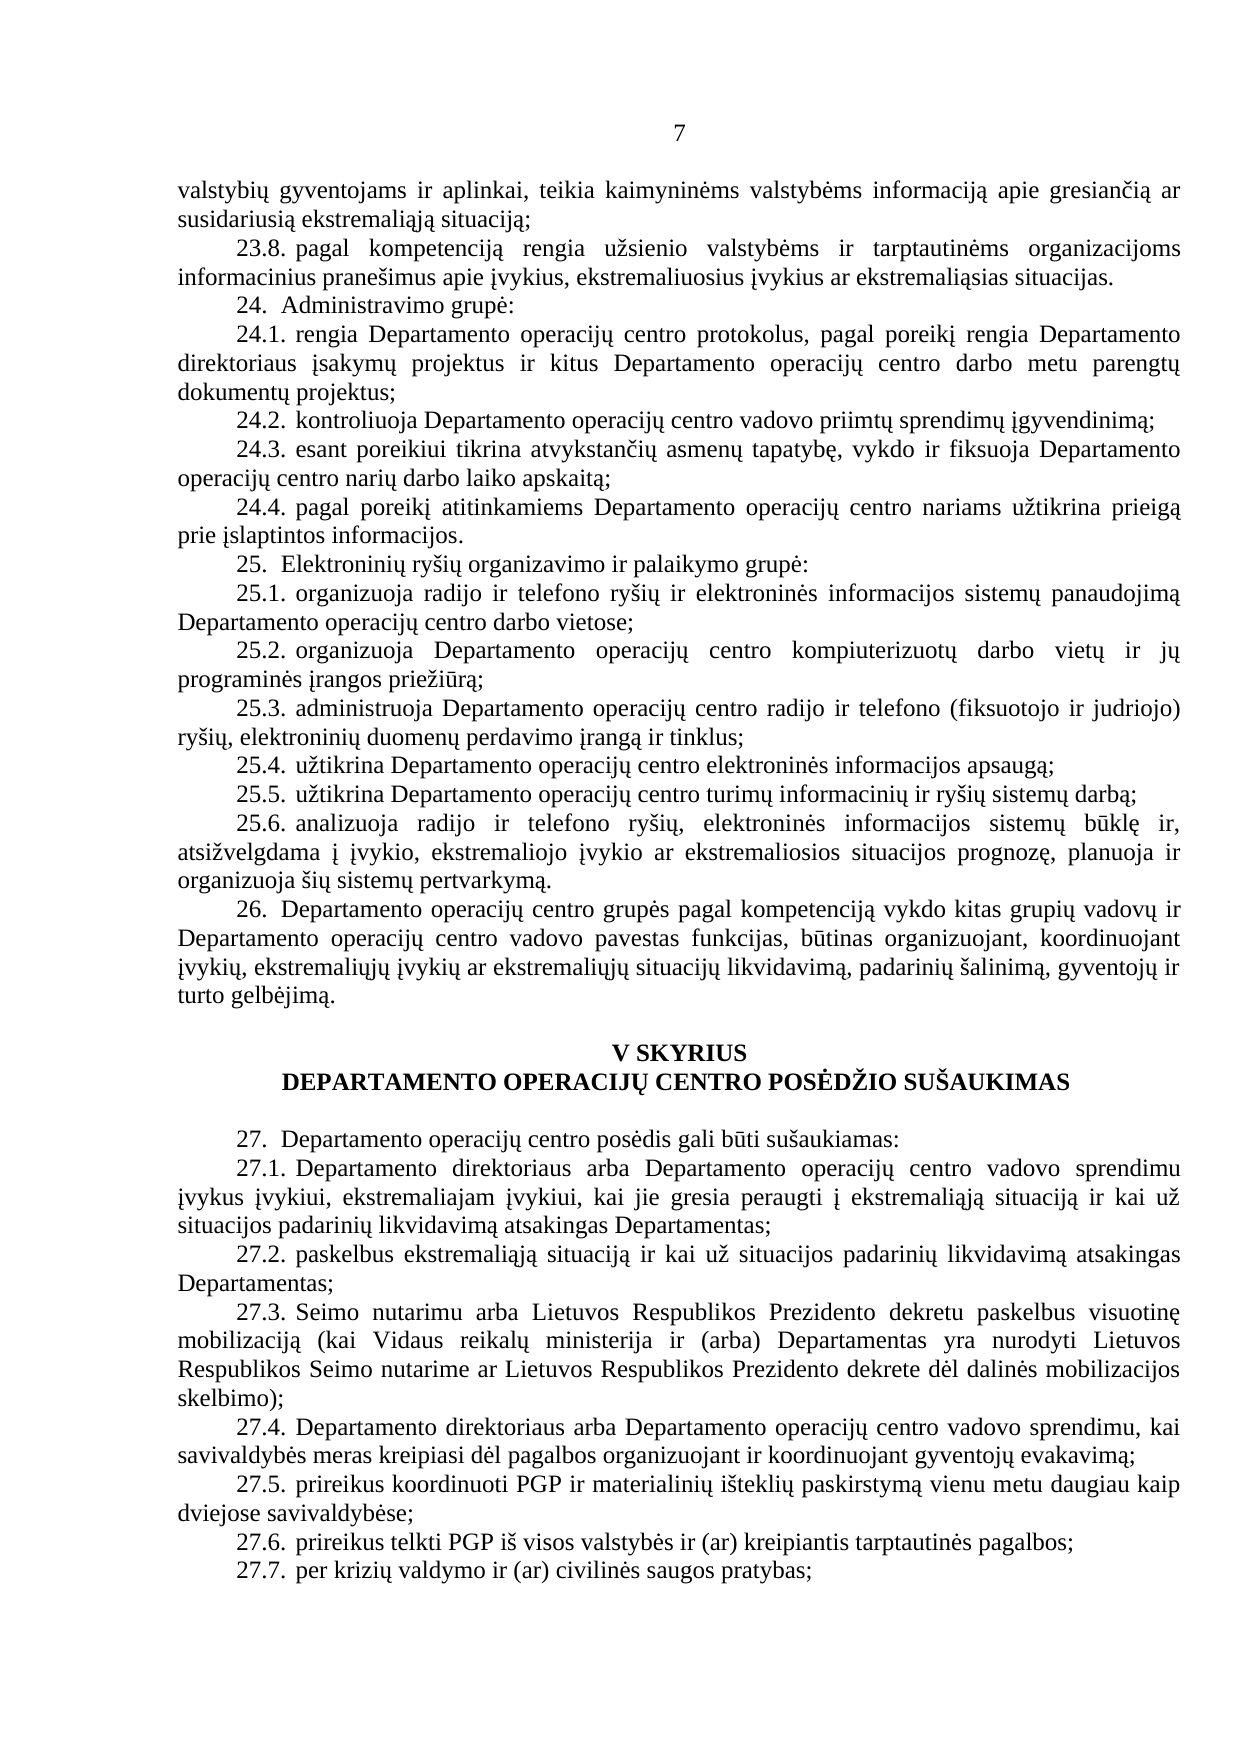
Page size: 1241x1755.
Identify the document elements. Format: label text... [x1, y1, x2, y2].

text 27.6. prireikus telkti PGP iš visos valstybės ir (ar) kreipiantis tarptautinės pagalbos; [177, 1527, 1181, 1556]
text V SKYRIUS [177, 1038, 1181, 1067]
text DEPARTAMENTO OPERACIJŲ CENTRO POSĖDŽIO SUŠAUKIMAS [177, 1067, 1181, 1096]
text 24. Administravimo grupė: [177, 291, 1181, 319]
text 25.2. organizuoja Departamento operacijų centro kompiuterizuotų darbo vietų ir jų programinės įrangos priežiūrą; [177, 636, 1181, 693]
text valstybių gyventojams ir aplinkai, teikia kaimyninėms valstybėms informaciją apie gresiančią ar susidariusią ekstremaliąją situaciją; [177, 176, 1181, 233]
text 24.4. pagal poreikį atitinkamiems Departamento operacijų centro nariams užtikrina prieigą prie įslaptintos informacijos. [177, 492, 1181, 549]
text 25.5. užtikrina Departamento operacijų centro turimų informacinių ir ryšių sistemų darbą; [177, 779, 1181, 808]
text 24.3. esant poreikiui tikrina atvykstančių asmenų tapatybę, vykdo ir fiksuoja Departamento operacijų centro narių darbo laiko apskaitą; [177, 434, 1181, 492]
text 26. Departamento operacijų centro grupės pagal kompetenciją vykdo kitas grupių vadovų ir Departamento operacijų centro vadovo pavestas funkcijas, būtinas organizuojant, koordinuojant įvykių, ekstremaliųjų įvykių ar ekstremaliųjų situacijų likvidavimą, padarinių šalinimą, gyventojų ir turto gelbėjimą. [177, 894, 1181, 1009]
text 27.5. prireikus koordinuoti PGP ir materialinių išteklių paskirstymą vienu metu daugiau kaip dviejose savivaldybėse; [177, 1469, 1181, 1527]
text 23.8. pagal kompetenciją rengia užsienio valstybėms ir tarptautinėms organizacijoms informacinius pranešimus apie įvykius, ekstremaliuosius įvykius ar ekstremaliąsias situacijas. [177, 233, 1181, 291]
text 25.3. administruoja Departamento operacijų centro radijo ir telefono (fiksuotojo ir judriojo) ryšių, elektroninių duomenų perdavimo įrangą ir tinklus; [177, 693, 1181, 751]
text 27.4. Departamento direktoriaus arba Departamento operacijų centro vadovo sprendimu, kai savivaldybės meras kreipiasi dėl pagalbos organizuojant ir koordinuojant gyventojų evakavimą; [177, 1412, 1181, 1469]
text 24.1. rengia Departamento operacijų centro protokolus, pagal poreikį rengia Departamento direktoriaus įsakymų projektus ir kitus Departamento operacijų centro darbo metu parengtų dokumentų projektus; [177, 319, 1181, 406]
text 27.2. paskelbus ekstremaliąją situaciją ir kai už situacijos padarinių likvidavimą atsakingas Departamentas; [177, 1239, 1181, 1297]
text 27. Departamento operacijų centro posėdis gali būti sušaukiamas: [177, 1124, 1181, 1153]
text 27.3. Seimo nutarimu arba Lietuvos Respublikos Prezidento dekretu paskelbus visuotinę mobilizaciją (kai Vidaus reikalų ministerija ir (arba) Departamentas yra nurodyti Lietuvos Respublikos Seimo nutarime ar Lietuvos Respublikos Prezidento dekrete dėl dalinės mobilizacijos skelbimo); [177, 1297, 1181, 1412]
text 25. Elektroninių ryšių organizavimo ir palaikymo grupė: [177, 549, 1181, 578]
text 25.4. užtikrina Departamento operacijų centro elektroninės informacijos apsaugą; [177, 751, 1181, 779]
text 27.1. Departamento direktoriaus arba Departamento operacijų centro vadovo sprendimu įvykus įvykiui, ekstremaliajam įvykiui, kai jie gresia peraugti į ekstremaliąją situaciją ir kai už situacijos padarinių likvidavimą atsakingas Departamentas; [177, 1153, 1181, 1239]
text 25.1. organizuoja radijo ir telefono ryšių ir elektroninės informacijos sistemų panaudojimą Departamento operacijų centro darbo vietose; [177, 578, 1181, 636]
text 24.2. kontroliuoja Departamento operacijų centro vadovo priimtų sprendimų įgyvendinimą; [177, 406, 1181, 434]
text 27.7. per krizių valdymo ir (ar) civilinės saugos pratybas; [177, 1556, 1181, 1584]
text 25.6. analizuoja radijo ir telefono ryšių, elektroninės informacijos sistemų būklę ir, atsižvelgdama į įvykio, ekstremaliojo įvykio ar ekstremaliosios situacijos prognozę, planuoja ir organizuoja šių sistemų pertvarkymą. [177, 808, 1181, 894]
